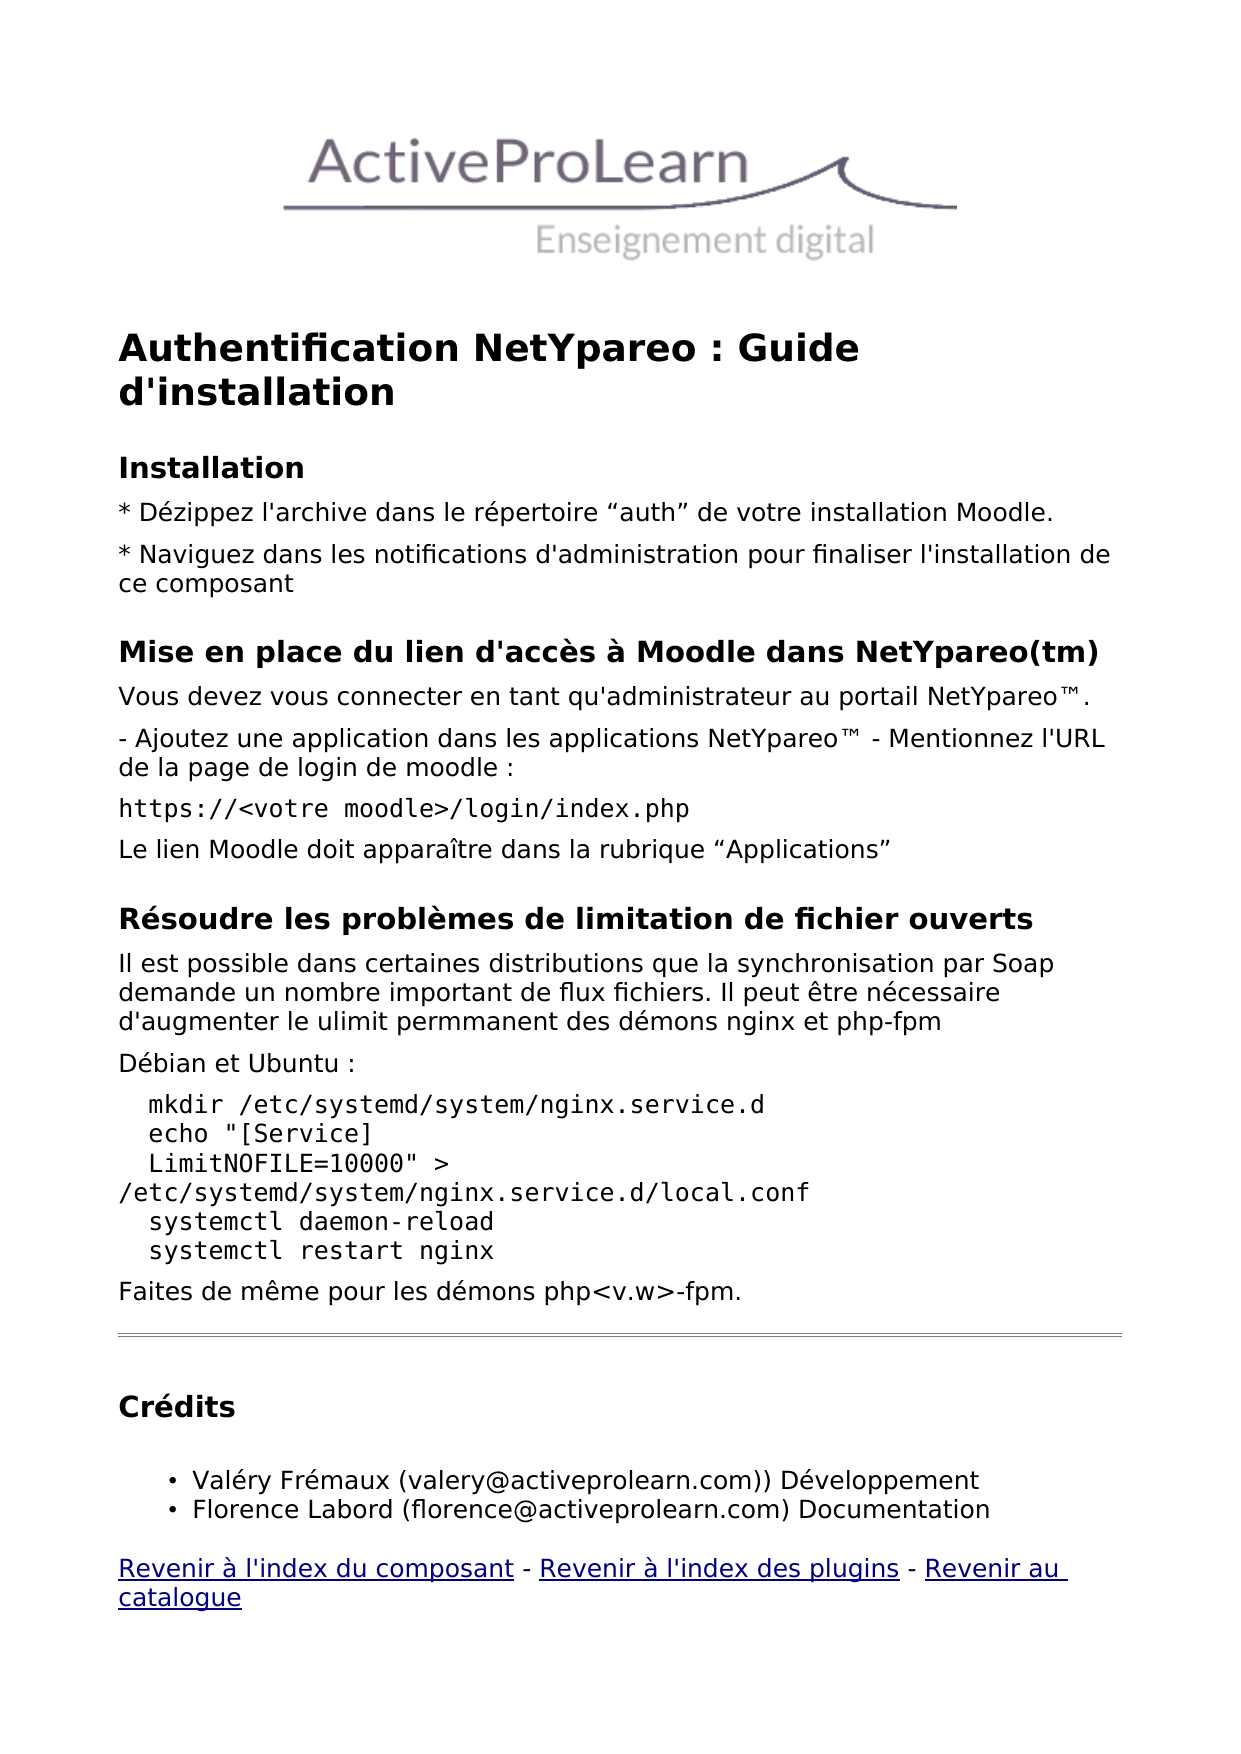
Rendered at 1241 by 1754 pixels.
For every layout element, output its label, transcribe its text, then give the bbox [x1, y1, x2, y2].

list Valéry Frémaux (valery@activeprolearn.com)) Développement [177, 1466, 1122, 1495]
text Faites de même pour les démons php<v.w>-fpm. [118, 1277, 1122, 1306]
text * Naviguez dans les notifications d'administration pour finaliser l'installation de ce composant [118, 540, 1122, 598]
text mkdir /etc/systemd/system/nginx.service.d echo "[Service] LimitNOFILE=10000" > /etc/systemd/system/nginx.service.d/local.conf systemctl daemon-reload systemctl restart nginx [118, 1090, 1122, 1265]
subtitle Mise en place du lien d'accès à Moodle dans NetYpareo(tm) [118, 636, 1122, 670]
text Le lien Moodle doit apparaître dans la rubrique “Applications” [118, 836, 1122, 865]
picture [283, 118, 957, 261]
subtitle Installation [118, 452, 1122, 486]
subtitle Authentification NetYpareo : Guide d'installation [118, 327, 1122, 414]
subtitle Crédits [118, 1390, 1122, 1424]
text Vous devez vous connecter en tant qu'administrateur au portail NetYpareo™. [118, 682, 1122, 711]
text https://<votre moodle>/login/index.php [118, 795, 1122, 824]
subtitle Résoudre les problèmes de limitation de fichier ouverts [118, 902, 1122, 936]
text - Ajoutez une application dans les applications NetYpareo™ - Mentionnez l'URL de la page de login de moodle : [118, 724, 1122, 782]
list Florence Labord (florence@activeprolearn.com) Documentation [177, 1495, 1122, 1524]
text * Dézippez l'archive dans le répertoire “auth” de votre installation Moodle. [118, 498, 1122, 527]
text Revenir à l'index du composant - Revenir à l'index des plugins - Revenir au catalogue [118, 1554, 1122, 1612]
text Débian et Ubuntu : [118, 1049, 1122, 1078]
text Il est possible dans certaines distributions que la synchronisation par Soap demande un nombre important de flux fichiers. Il peut être nécessaire d'augmenter le ulimit permmanent des démons nginx et php-fpm [118, 949, 1122, 1036]
